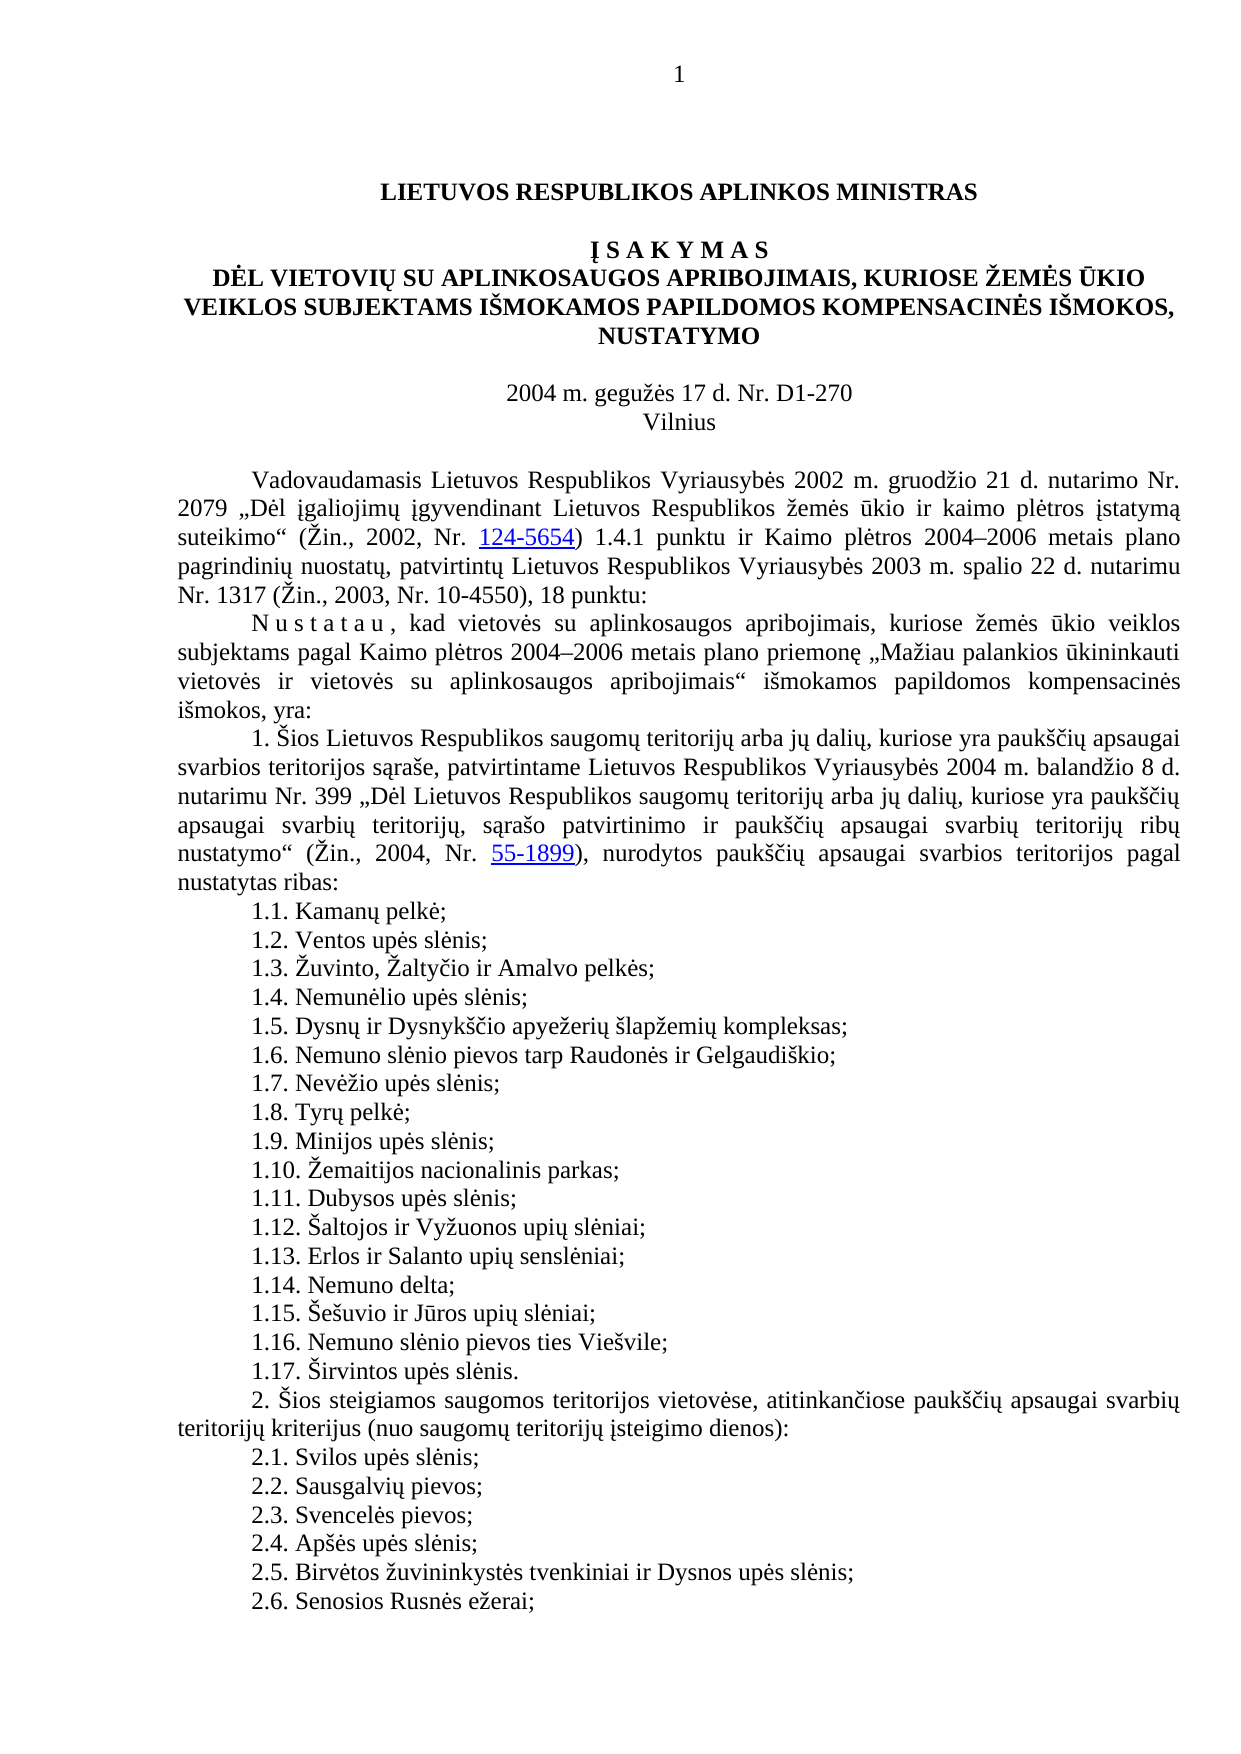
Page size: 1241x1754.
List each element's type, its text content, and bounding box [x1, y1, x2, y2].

text 1.15. Šešuvio ir Jūros upių slėniai; [177, 1298, 1181, 1327]
text 2.5. Birvėtos žuvininkystės tvenkiniai ir Dysnos upės slėnis; [177, 1557, 1181, 1586]
text 1.17. Širvintos upės slėnis. [177, 1356, 1181, 1385]
text 1.7. Nevėžio upės slėnis; [177, 1068, 1181, 1097]
text 2.3. Svencelės pievos; [177, 1500, 1181, 1528]
text 1.14. Nemuno delta; [177, 1270, 1181, 1298]
text 2.4. Apšės upės slėnis; [177, 1528, 1181, 1557]
text 1.9. Minijos upės slėnis; [177, 1126, 1181, 1155]
text 1.8. Tyrų pelkė; [177, 1097, 1181, 1126]
text 1.3. Žuvinto, Žaltyčio ir Amalvo pelkės; [177, 953, 1181, 982]
text 1. Šios Lietuvos Respublikos saugomų teritorijų arba jų dalių, kuriose yra paukščių apsaugai svarbios teritorijos sąraše, patvirtintame Lietuvos Respublikos Vyriausybės 2004 m. balandžio 8 d. nutarimu Nr. 399 „Dėl Lietuvos Respublikos saugomų teritorijų arba jų dalių, kuriose yra paukščių apsaugai svarbių teritorijų, sąrašo patvirtinimo ir paukščių apsaugai svarbių teritorijų ribų nustatymo“ (Žin., 2004, Nr. 55-1899), nurodytos paukščių apsaugai svarbios teritorijos pagal nustatytas ribas: [177, 723, 1181, 896]
text 1.13. Erlos ir Salanto upių senslėniai; [177, 1241, 1181, 1270]
text Nustatau, kad vietovės su aplinkosaugos apribojimais, kuriose žemės ūkio veiklos subjektams pagal Kaimo plėtros 2004–2006 metais plano priemonę „Mažiau palankios ūkininkauti vietovės ir vietovės su aplinkosaugos apribojimais“ išmokamos papildomos kompensacinės išmokos, yra: [177, 608, 1181, 723]
text 1.10. Žemaitijos nacionalinis parkas; [177, 1155, 1181, 1183]
text 1.5. Dysnų ir Dysnykščio apyežerių šlapžemių kompleksas; [177, 1011, 1181, 1040]
text 2.2. Sausgalvių pievos; [177, 1471, 1181, 1500]
text 1.4. Nemunėlio upės slėnis; [177, 982, 1181, 1011]
text 1.12. Šaltojos ir Vyžuonos upių slėniai; [177, 1212, 1181, 1241]
text 1.1. Kamanų pelkė; [177, 896, 1181, 925]
text DĖL VIETOVIŲ SU APLINKOSAUGOS APRIBOJIMAIS, KURIOSE ŽEMĖS ŪKIO VEIKLOS SUBJEKTAMS IŠMOKAMOS PAPILDOMOS KOMPENSACINĖS IŠMOKOS, NUSTATYMO [177, 263, 1181, 350]
text 1.11. Dubysos upės slėnis; [177, 1183, 1181, 1212]
text Vilnius [177, 407, 1181, 436]
text Vadovaudamasis Lietuvos Respublikos Vyriausybės 2002 m. gruodžio 21 d. nutarimo Nr. 2079 „Dėl įgaliojimų įgyvendinant Lietuvos Respublikos žemės ūkio ir kaimo plėtros įstatymą suteikimo“ (Žin., 2002, Nr. 124-5654) 1.4.1 punktu ir Kaimo plėtros 2004–2006 metais plano pagrindinių nuostatų, patvirtintų Lietuvos Respublikos Vyriausybės 2003 m. spalio 22 d. nutarimu Nr. 1317 (Žin., 2003, Nr. 10-4550), 18 punktu: [177, 465, 1181, 608]
text 1.6. Nemuno slėnio pievos tarp Raudonės ir Gelgaudiškio; [177, 1040, 1181, 1068]
text 1.2. Ventos upės slėnis; [177, 925, 1181, 953]
text 2004 m. gegužės 17 d. Nr. D1-270 [177, 378, 1181, 407]
text 2.1. Svilos upės slėnis; [177, 1442, 1181, 1471]
text LIETUVOS RESPUBLIKOS APLINKOS MINISTRAS [177, 177, 1181, 206]
text 2. Šios steigiamos saugomos teritorijos vietovėse, atitinkančiose paukščių apsaugai svarbių teritorijų kriterijus (nuo saugomų teritorijų įsteigimo dienos): [177, 1385, 1181, 1442]
text Į S A K Y M A S [177, 235, 1181, 263]
text 2.6. Senosios Rusnės ežerai; [177, 1586, 1181, 1615]
text 1.16. Nemuno slėnio pievos ties Viešvile; [177, 1327, 1181, 1356]
